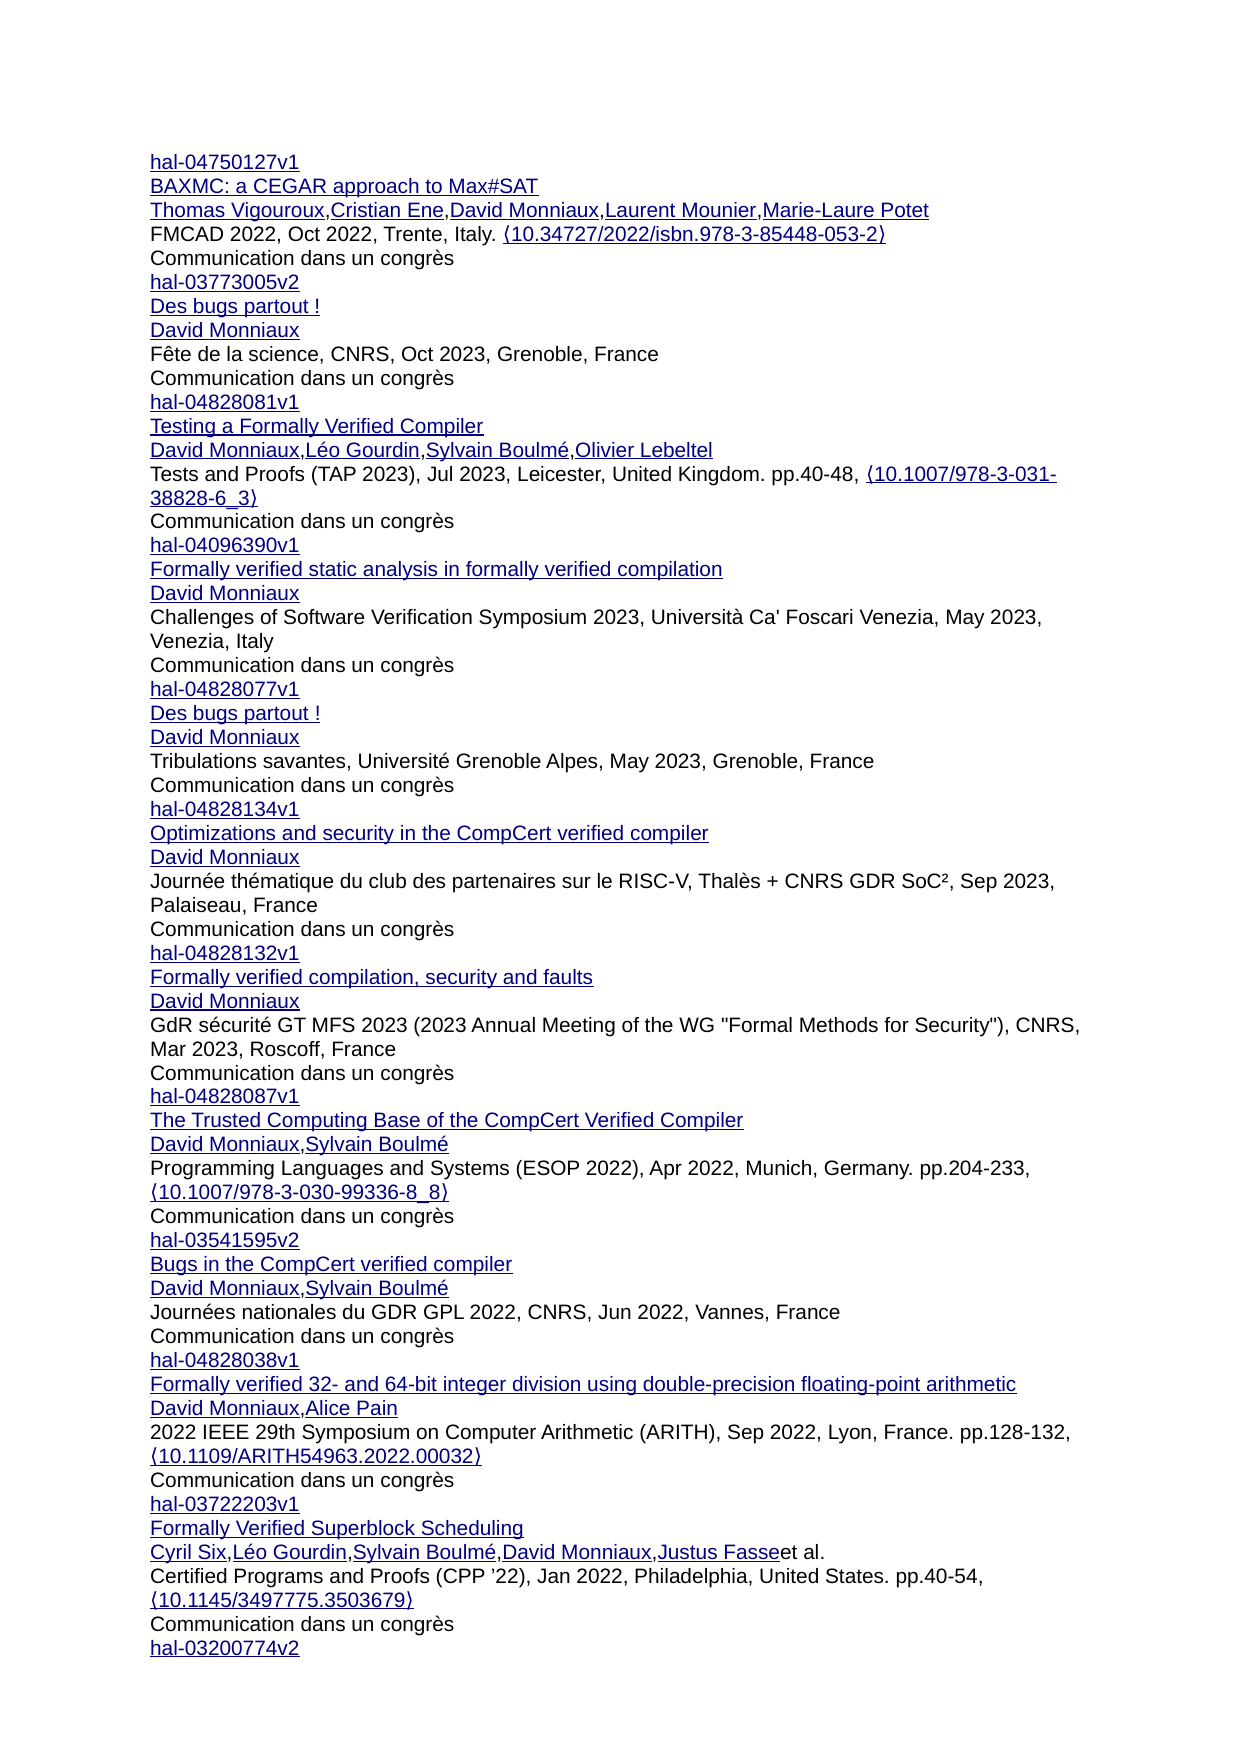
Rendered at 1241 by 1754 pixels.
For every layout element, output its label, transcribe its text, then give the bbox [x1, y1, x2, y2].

table_cell Optimizations and security in the CompCert verified compiler David Monniaux Journée thématique du club des partenaires sur le RISC-V, Thalès + CNRS GDR SoC², Sep 2023, Palaiseau, France Communication dans un congrès hal-04828132v1 [150, 821, 1090, 964]
table_cell The Trusted Computing Base of the CompCert Verified Compiler David Monniaux,Sylvain Boulmé Programming Languages and Systems (ESOP 2022), Apr 2022, Munich, Germany. pp.204-233, ⟨10.1007/978-3-030-99336-8_8⟩ Communication dans un congrès hal-03541595v2 [150, 1108, 1090, 1252]
table_cell Formally Verified Superblock Scheduling Cyril Six,Léo Gourdin,Sylvain Boulmé,David Monniaux,Justus Fasseet al. Certified Programs and Proofs (CPP ’22), Jan 2022, Philadelphia, United States. pp.40-54, ⟨10.1145/3497775.3503679⟩ Communication dans un congrès hal-03200774v2 [150, 1516, 1090, 1659]
table_cell Des bugs partout ! David Monniaux Fête de la science, CNRS, Oct 2023, Grenoble, France Communication dans un congrès hal-04828081v1 [150, 294, 1090, 413]
table_cell Formally verified static analysis in formally verified compilation David Monniaux Challenges of Software Verification Symposium 2023, Università Ca' Foscari Venezia, May 2023, Venezia, Italy Communication dans un congrès hal-04828077v1 [150, 557, 1090, 701]
table_cell hal-04750127v1 [150, 150, 1090, 174]
table_cell Testing a Formally Verified Compiler David Monniaux,Léo Gourdin,Sylvain Boulmé,Olivier Lebeltel Tests and Proofs (TAP 2023), Jul 2023, Leicester, United Kingdom. pp.40-48, ⟨10.1007/978-3-031-38828-6_3⟩ Communication dans un congrès hal-04096390v1 [150, 414, 1090, 557]
table_cell BAXMC: a CEGAR approach to Max#SAT Thomas Vigouroux,Cristian Ene,David Monniaux,Laurent Mounier,Marie-Laure Potet FMCAD 2022, Oct 2022, Trente, Italy. ⟨10.34727/2022/isbn.978-3-85448-053-2⟩ Communication dans un congrès hal-03773005v2 [150, 174, 1090, 294]
table_cell Formally verified 32- and 64-bit integer division using double-precision floating-point arithmetic David Monniaux,Alice Pain 2022 IEEE 29th Symposium on Computer Arithmetic (ARITH), Sep 2022, Lyon, France. pp.128-132, ⟨10.1109/ARITH54963.2022.00032⟩ Communication dans un congrès hal-03722203v1 [150, 1372, 1090, 1516]
table_cell Formally verified compilation, security and faults David Monniaux GdR sécurité GT MFS 2023 (2023 Annual Meeting of the WG "Formal Methods for Security"), CNRS, Mar 2023, Roscoff, France Communication dans un congrès hal-04828087v1 [150, 965, 1090, 1108]
table_cell Bugs in the CompCert verified compiler David Monniaux,Sylvain Boulmé Journées nationales du GDR GPL 2022, CNRS, Jun 2022, Vannes, France Communication dans un congrès hal-04828038v1 [150, 1252, 1090, 1372]
table_cell Des bugs partout ! David Monniaux Tribulations savantes, Université Grenoble Alpes, May 2023, Grenoble, France Communication dans un congrès hal-04828134v1 [150, 701, 1090, 821]
